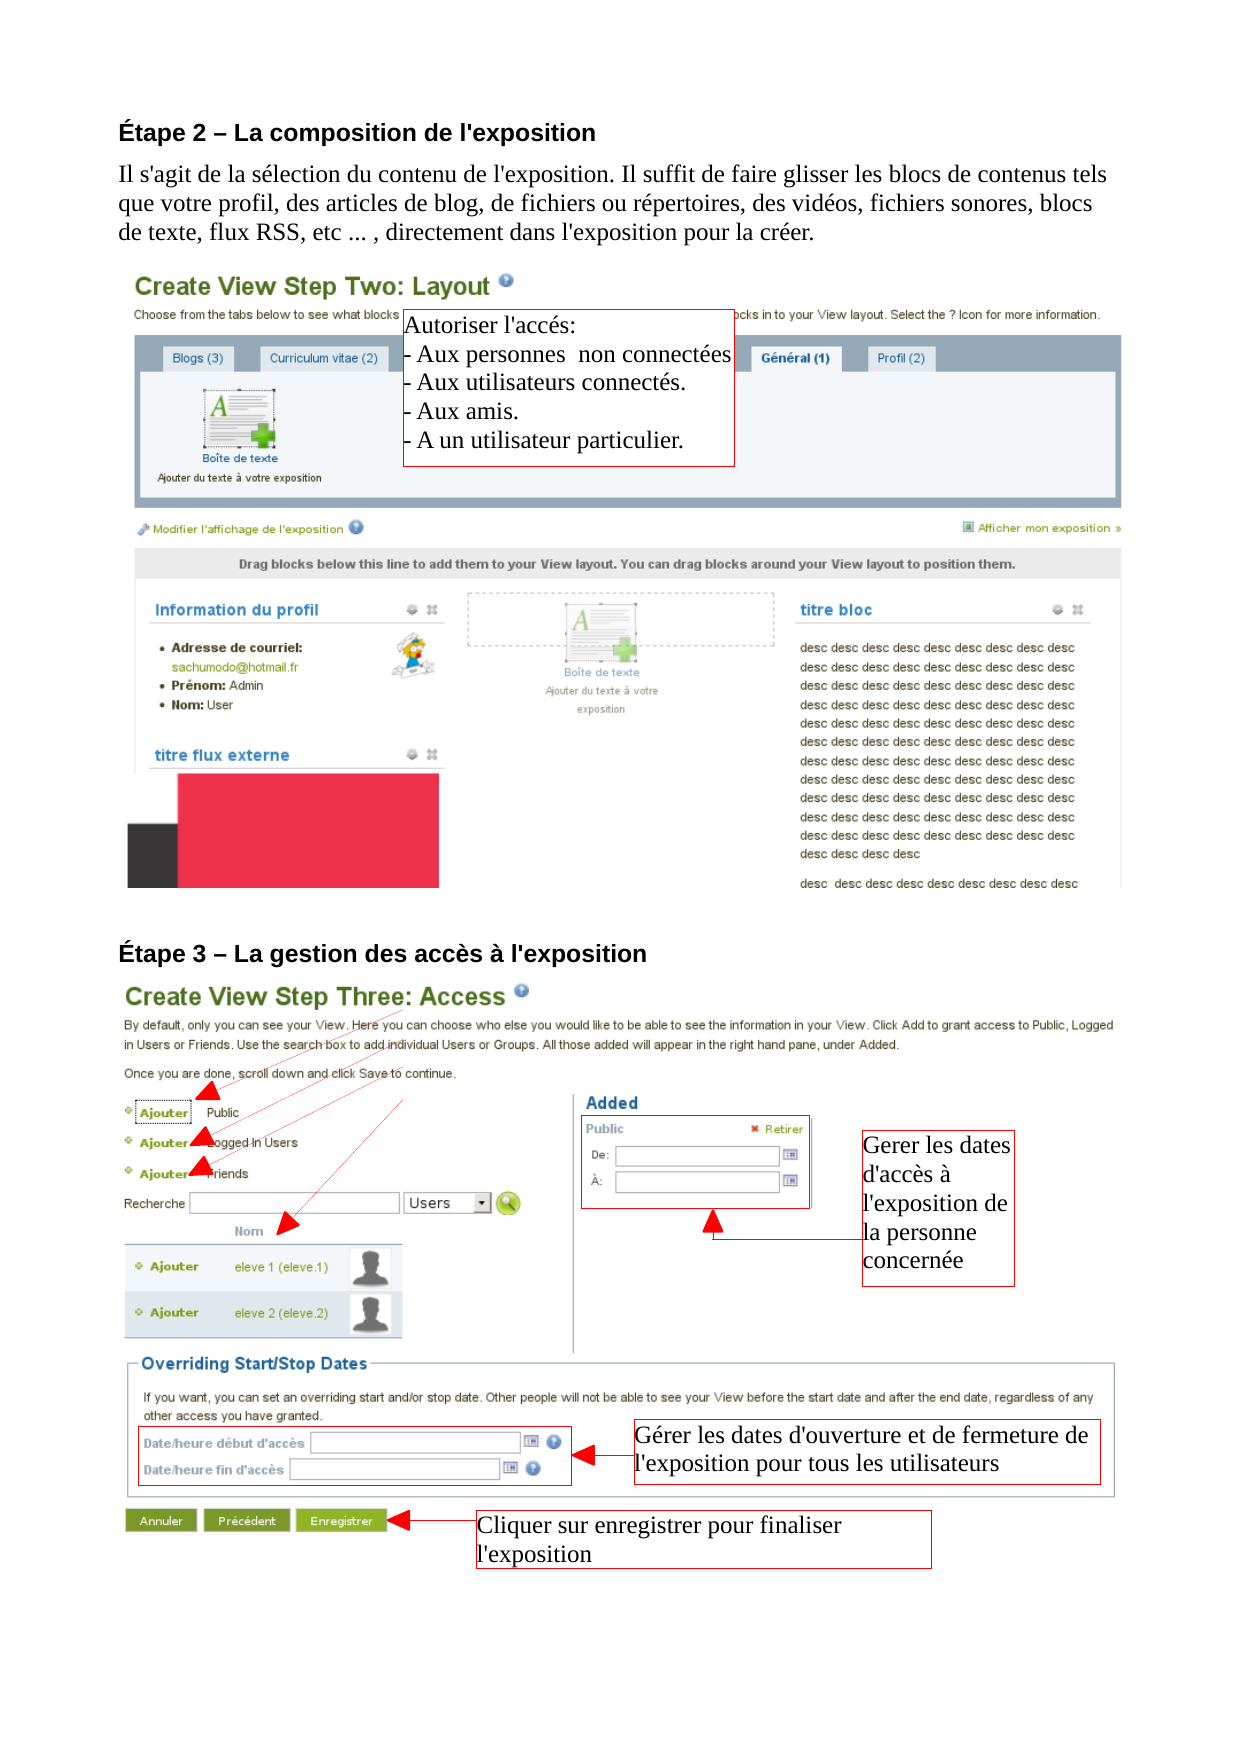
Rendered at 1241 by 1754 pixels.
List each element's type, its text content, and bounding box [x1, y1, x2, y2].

subtitle Étape 2 – La composition de l'exposition [118, 118, 1122, 147]
picture [122, 271, 1127, 888]
text Il s'agit de la sélection du contenu de l'exposition. Il suffit de faire glisser les blocs de contenus tels que votre profil, des articles de blog, de fichiers ou répertoires, des vidéos, fichiers sonores, blocs de texte, flux RSS, etc ... , directement dans l'exposition pour la créer. [118, 159, 1122, 245]
picture [118, 980, 1122, 1539]
subtitle Étape 3 – La gestion des accès à l'exposition [118, 939, 1122, 968]
